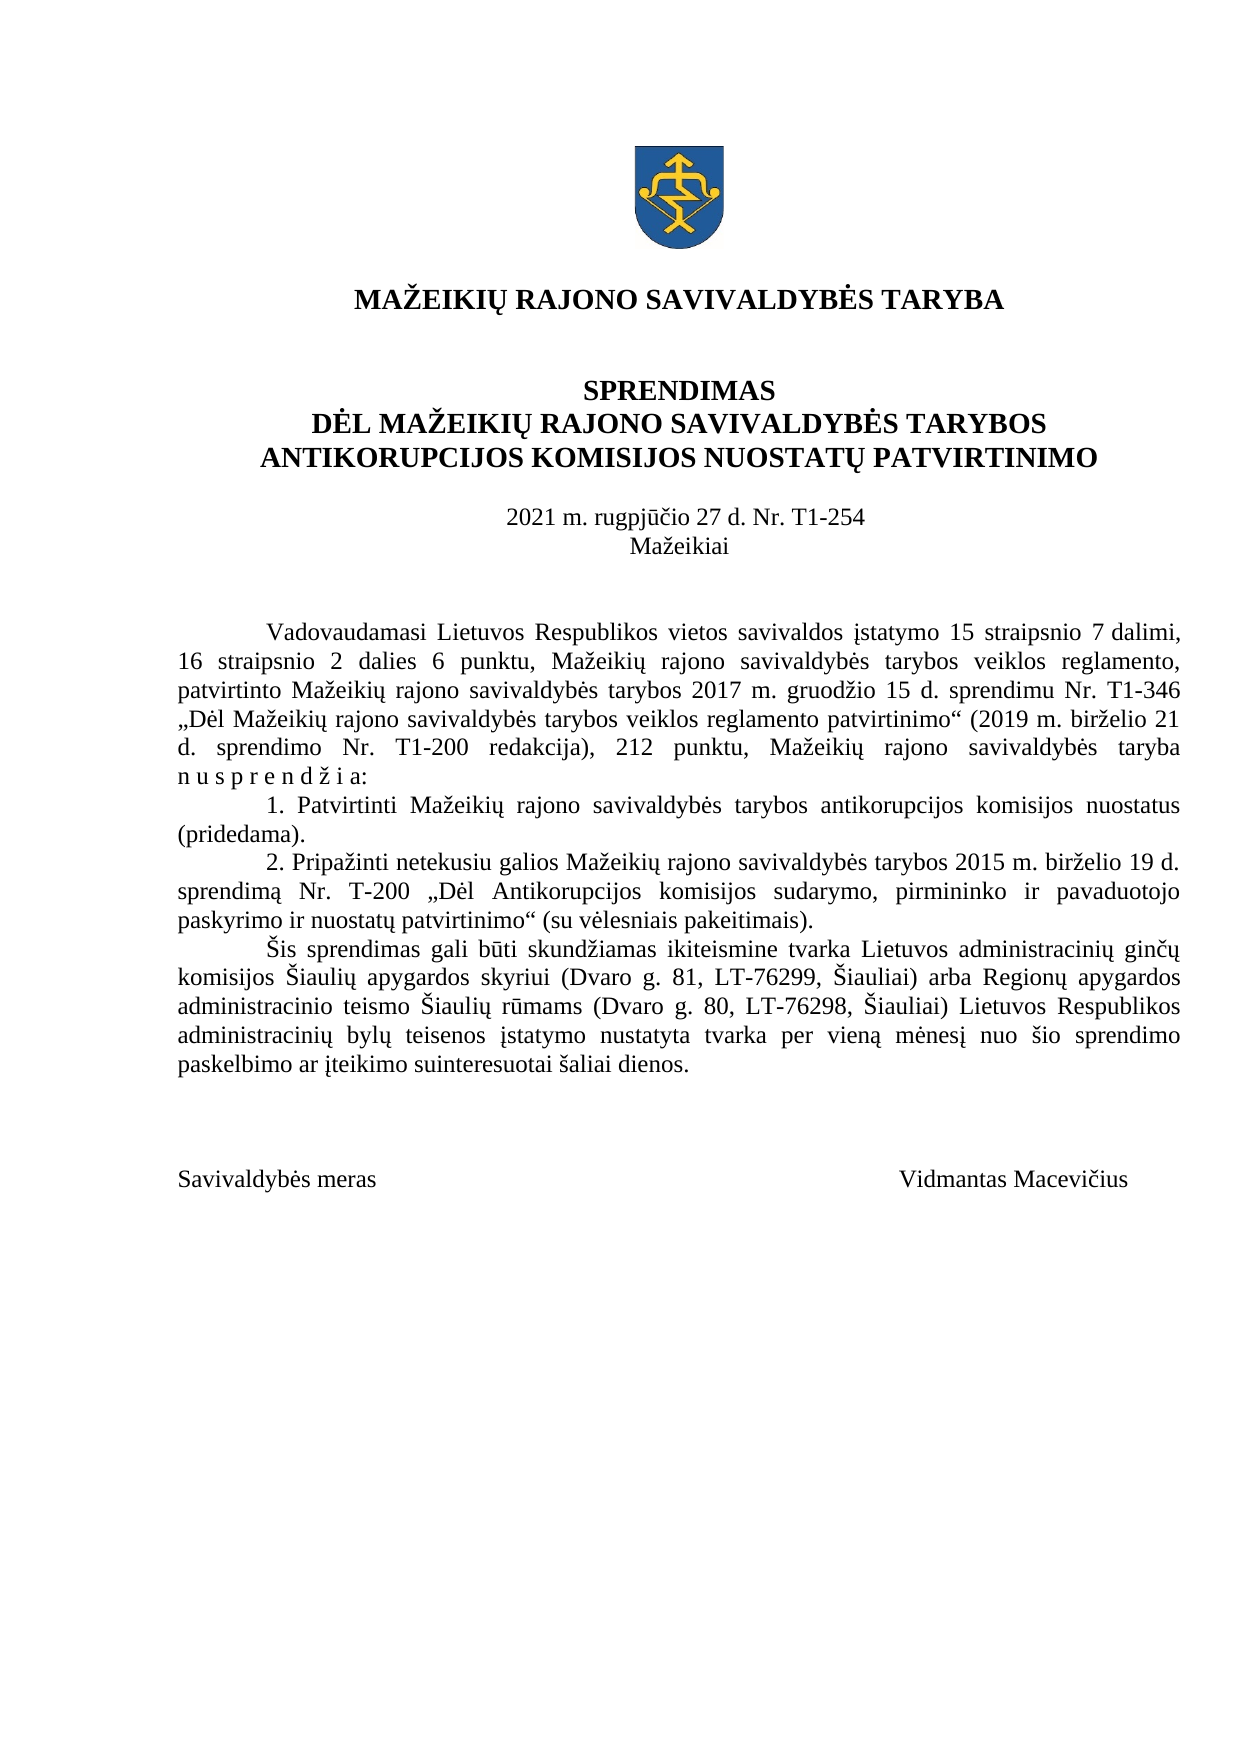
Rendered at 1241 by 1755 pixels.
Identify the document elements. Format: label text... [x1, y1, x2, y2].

text Mažeikiai [177, 531, 1181, 560]
text SPRENDIMAS [177, 373, 1181, 407]
text 2. Pripažinti netekusiu galios Mažeikių rajono savivaldybės tarybos 2015 m. birželio 19 d. sprendimą Nr. T-200 „Dėl Antikorupcijos komisijos sudarymo, pirmininko ir pavaduotojo paskyrimo ir nuostatų patvirtinimo“ (su vėlesniais pakeitimais). [177, 847, 1181, 934]
text Vadovaudamasi Lietuvos Respublikos vietos savivaldos įstatymo 15 straipsnio 7 dalimi, 16 straipsnio 2 dalies 6 punktu, Mažeikių rajono savivaldybės tarybos veiklos reglamento, patvirtinto Mažeikių rajono savivaldybės tarybos 2017 m. gruodžio 15 d. sprendimu Nr. T1-346 „Dėl Mažeikių rajono savivaldybės tarybos veiklos reglamento patvirtinimo“ (2019 m. birželio 21 d. sprendimo Nr. T1-200 redakcija), 212 punktu, Mažeikių rajono savivaldybės taryba n u s p r e n d ž i a: [177, 617, 1181, 790]
text DĖL MAŽEIKIŲ RAJONO SAVIVALDYBĖS TARYBOS ANTIKORUPCIJOS KOMISIJOS NUOSTATŲ PATVIRTINIMO [177, 407, 1181, 474]
text 1. Patvirtinti Mažeikių rajono savivaldybės tarybos antikorupcijos komisijos nuostatus (pridedama). [177, 790, 1181, 847]
text 2021 m. rugpjūčio 27 d. Nr. T1-254 [177, 502, 1181, 531]
text Mažeikių rajono SAVIVALDYBĖS taryba [177, 282, 1181, 316]
text Savivaldybės meras Vidmantas Macevičius [177, 1164, 1181, 1192]
text Šis sprendimas gali būti skundžiamas ikiteismine tvarka Lietuvos administracinių ginčų komisijos Šiaulių apygardos skyriui (Dvaro g. 81, LT-76299, Šiauliai) arba Regionų apygardos administracinio teismo Šiaulių rūmams (Dvaro g. 80, LT-76298, Šiauliai) Lietuvos Respublikos administracinių bylų teisenos įstatymo nustatyta tvarka per vieną mėnesį nuo šio sprendimo paskelbimo ar įteikimo suinteresuotai šaliai dienos. [177, 934, 1181, 1077]
